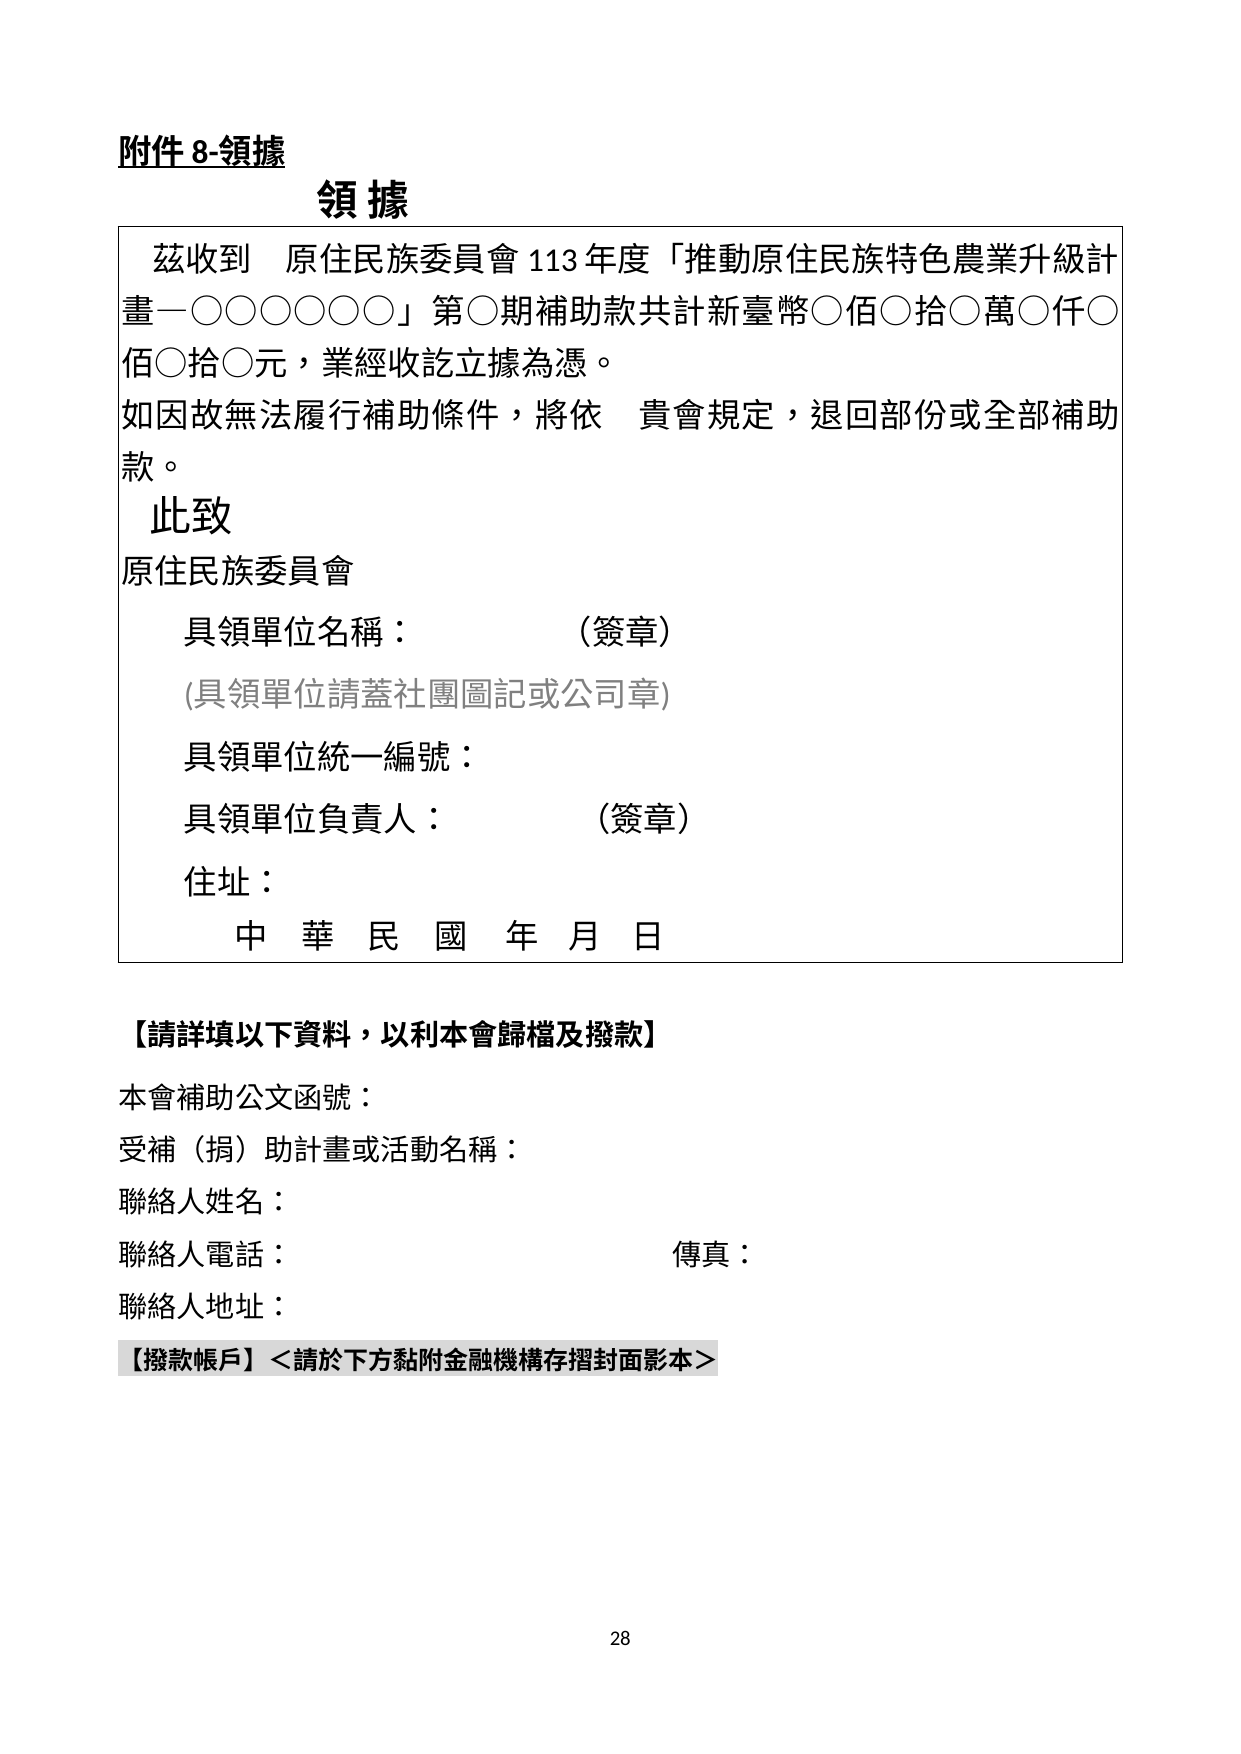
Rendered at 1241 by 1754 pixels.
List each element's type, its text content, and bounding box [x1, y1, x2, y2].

text 領 據 [118, 174, 1122, 226]
text 【請詳填以下資料，以利本會歸檔及撥款】 [118, 963, 1122, 1067]
text 聯絡人姓名： [118, 1171, 1122, 1223]
text 聯絡人電話： 傳真： [118, 1223, 1122, 1275]
text 附件8-領據 [118, 122, 1122, 174]
table_header 茲收到 原住民族委員會113年度「推動原住民族特色農業升級計畫—○○○○○○」第○期補助款共計新臺幣○佰○拾○萬○仟○佰○拾○元，業經收訖立據為憑。 如因故無法履行補助條件，將依 貴會規定，退回部份或全部補助款。 此致 原住民族委員會 具領單位名稱： （簽章） (具領單位請蓋社團圖記或公司章) 具領單位統一編號： 具領單位負責人： （簽章） 住址： 中 華 民 國 年 月 日 [119, 227, 1122, 962]
text 本會補助公文函號： [118, 1067, 1122, 1119]
text 聯絡人地址： [118, 1275, 1122, 1327]
text 受補（捐）助計畫或活動名稱： [118, 1119, 1122, 1171]
text 【撥款帳戶】＜請於下方黏附金融機構存摺封面影本＞ [118, 1327, 1122, 1379]
